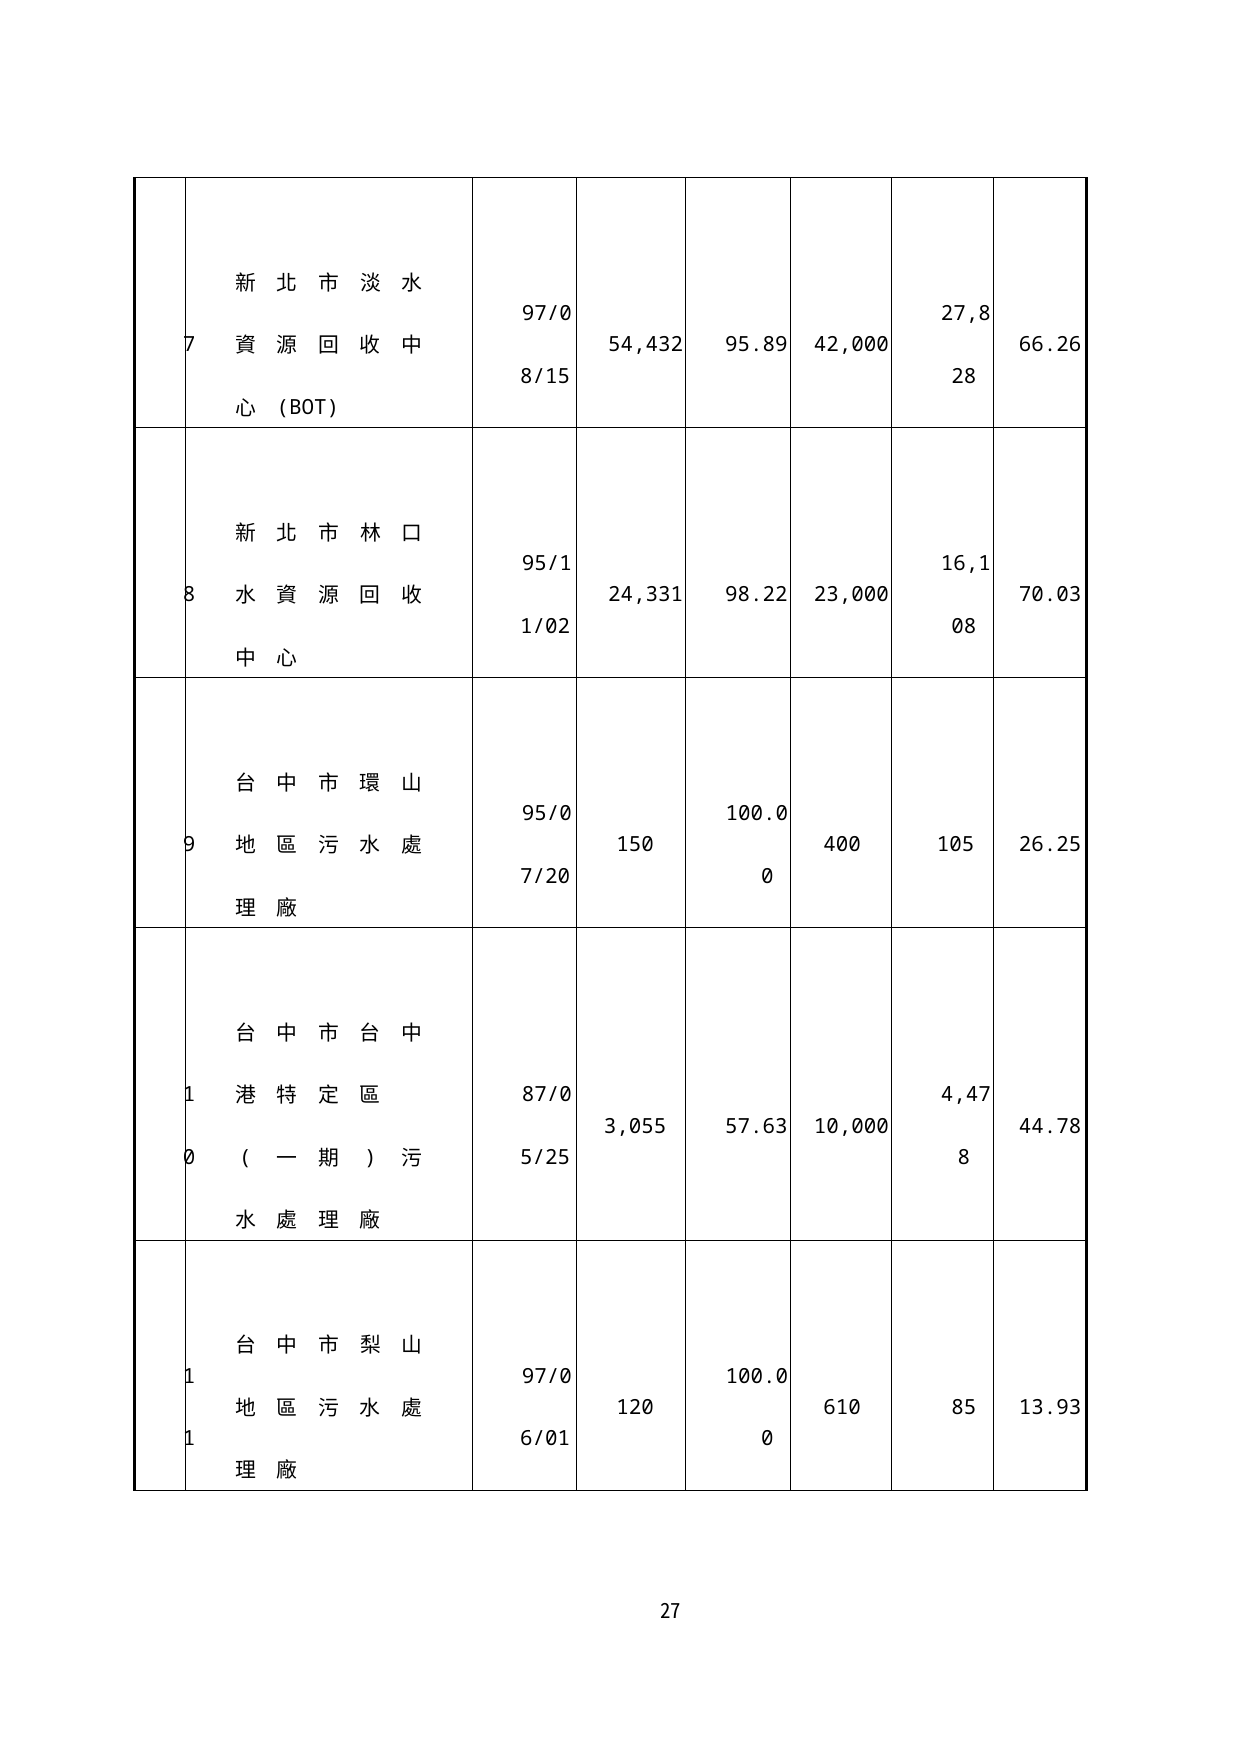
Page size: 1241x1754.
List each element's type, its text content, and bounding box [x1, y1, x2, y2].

table_cell 100.00 [686, 1241, 790, 1490]
table_cell 54,432 [577, 178, 685, 427]
table_cell 3,055 [577, 928, 685, 1240]
table_cell 95.89 [686, 178, 790, 427]
table_cell 26.25 [994, 678, 1085, 927]
table_cell 66.26 [994, 178, 1085, 427]
table_cell 9 [136, 678, 185, 927]
table_cell 27,828 [892, 178, 993, 427]
table_cell 105 [892, 678, 993, 927]
table_cell 42,000 [791, 178, 891, 427]
table_cell 8 [136, 428, 185, 677]
table_cell 新北市林口水資源回收中心 [186, 428, 472, 677]
table_cell 10 [136, 928, 185, 1240]
table_cell 新北市淡水資源回收中心(BOT) [186, 178, 472, 427]
table_cell 4,478 [892, 928, 993, 1240]
table_cell 57.63 [686, 928, 790, 1240]
table_cell 10,000 [791, 928, 891, 1240]
table_cell 95/11/02 [473, 428, 576, 677]
table_cell 台中市梨山地區污水處理廠 [186, 1241, 472, 1490]
table_cell 97/08/15 [473, 178, 576, 427]
table_cell 13.93 [994, 1241, 1085, 1490]
table_cell 70.03 [994, 428, 1085, 677]
table_cell 610 [791, 1241, 891, 1490]
table_cell 98.22 [686, 428, 790, 677]
table_cell 16,108 [892, 428, 993, 677]
table_cell 400 [791, 678, 891, 927]
table_cell 87/05/25 [473, 928, 576, 1240]
table_cell 100.00 [686, 678, 790, 927]
table_cell 23,000 [791, 428, 891, 677]
table_cell 24,331 [577, 428, 685, 677]
table_cell 台中市環山地區污水處理廠 [186, 678, 472, 927]
table_cell 150 [577, 678, 685, 927]
table_cell 7 [136, 178, 185, 427]
table_cell 120 [577, 1241, 685, 1490]
table_cell 97/06/01 [473, 1241, 576, 1490]
table_cell 95/07/20 [473, 678, 576, 927]
table_cell 85 [892, 1241, 993, 1490]
table_cell 台中市台中港特定區(一期)污水處理廠 [186, 928, 472, 1240]
table_cell 44.78 [994, 928, 1085, 1240]
table_cell 11 [136, 1241, 185, 1490]
